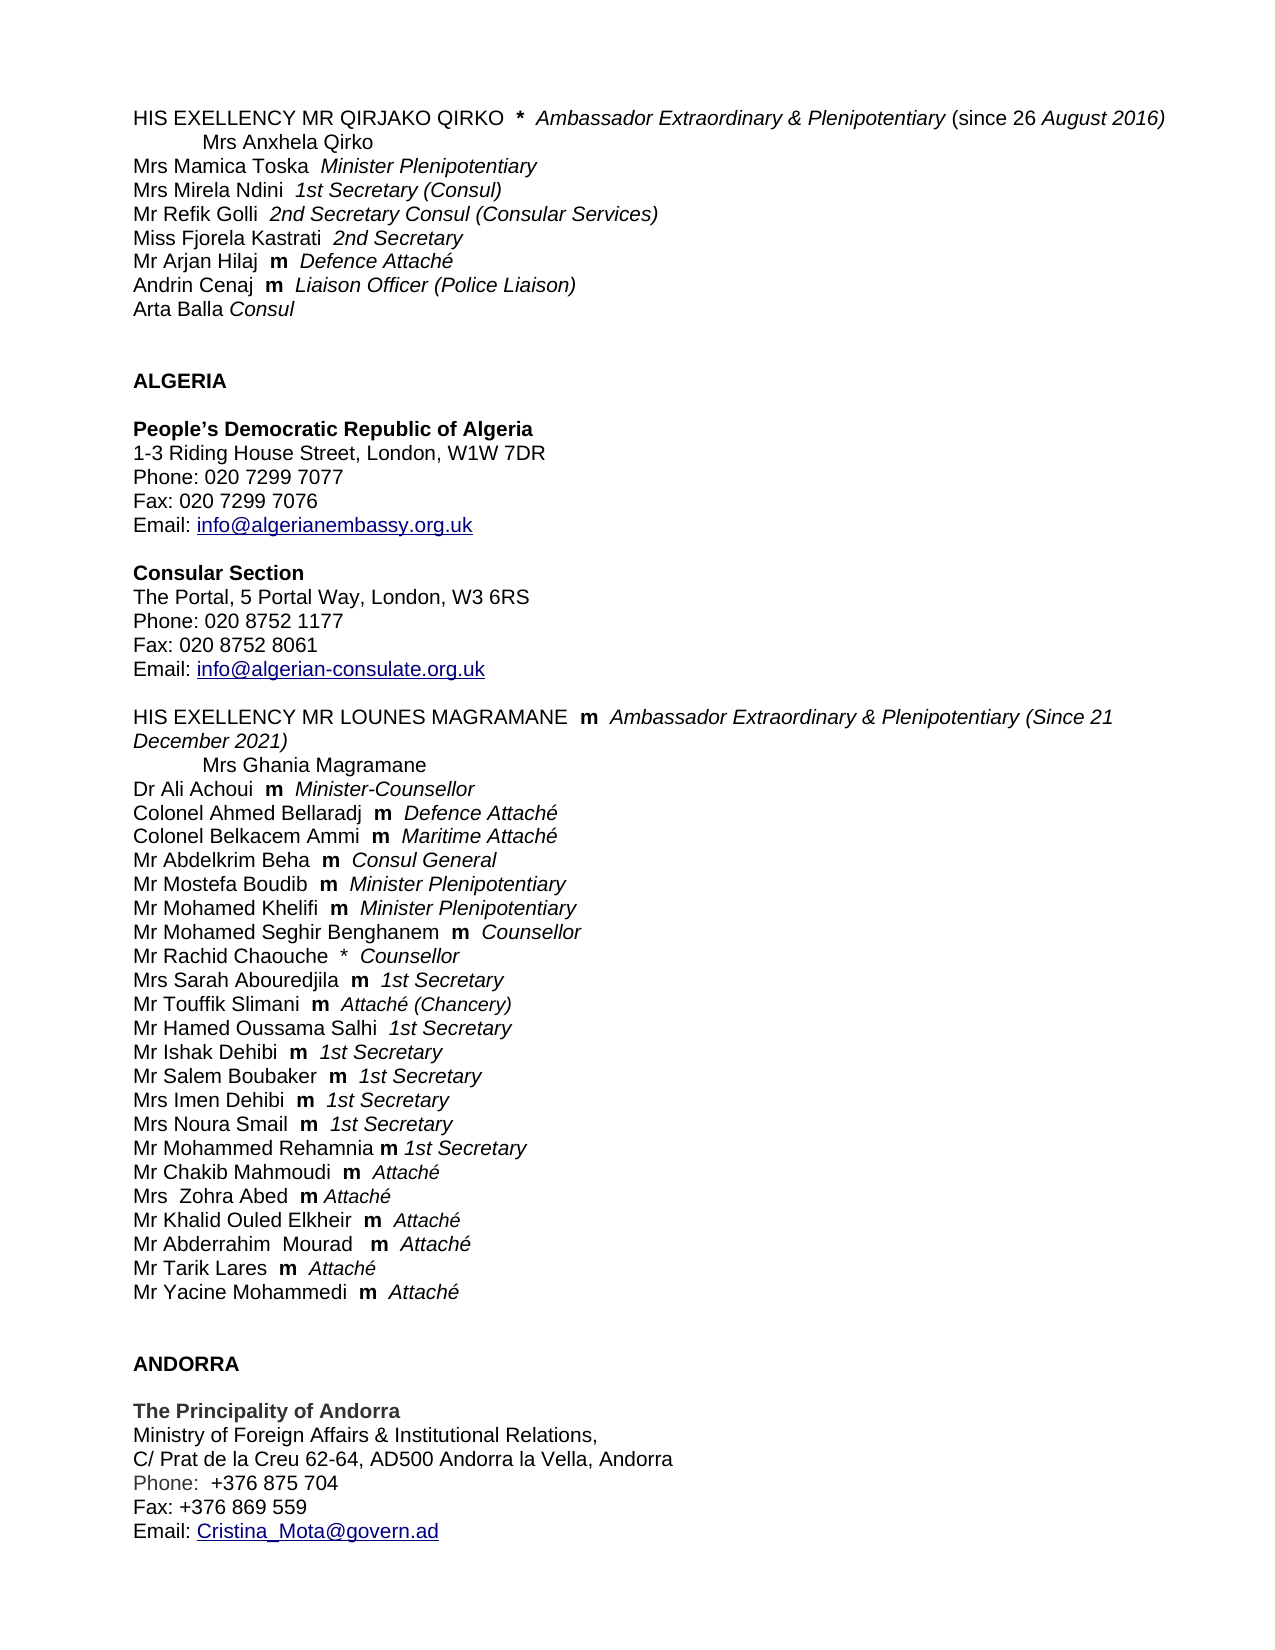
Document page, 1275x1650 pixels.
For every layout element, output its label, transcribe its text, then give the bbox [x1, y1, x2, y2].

text Mr Mohamed Khelifi m Minister Plenipotentiary [133, 896, 1181, 920]
text Mr Chakib Mahmoudi m Attaché [133, 1160, 1181, 1184]
text 1-3 Riding House Street, London, W1W 7DR [133, 441, 1181, 465]
text Mrs Ghania Magramane [133, 752, 1181, 776]
text Mr Ishak Dehibi m 1st Secretary [133, 1040, 1181, 1064]
text Mr Touffik Slimani m Attaché (Chancery) [133, 992, 1181, 1016]
text People’s Democratic Republic of Algeria [133, 417, 1181, 441]
text Phone: 020 7299 7077 [133, 465, 1181, 489]
text Mrs Mamica Toska Minister Plenipotentiary [133, 153, 1181, 177]
text The Principality of Andorra [133, 1399, 1181, 1423]
text Phone: 020 8752 1177 [133, 609, 1181, 633]
text Mr Salem Boubaker m 1st Secretary [133, 1064, 1181, 1088]
text Mr Khalid Ouled Elkheir m Attaché [133, 1208, 1181, 1232]
text Email: info@algerian-consulate.org.uk [133, 657, 1181, 681]
text Mr Rachid Chaouche * Counsellor [133, 944, 1181, 968]
text Mrs Zohra Abed m Attaché [133, 1184, 1181, 1208]
text Fax: +376 869 559 [133, 1495, 1181, 1519]
text Mr Mohamed Seghir Benghanem m Counsellor [133, 920, 1181, 944]
text Consular Section [133, 561, 1181, 585]
text Andrin Cenaj m Liaison Officer (Police Liaison) [133, 273, 1181, 297]
text Mrs Mirela Ndini 1st Secretary (Consul) [133, 177, 1181, 201]
text Colonel Ahmed Bellaradj m Defence Attaché [133, 800, 1181, 824]
text HIS EXELLENCY MR LOUNES MAGRAMANE m Ambassador Extraordinary & Plenipotentiary (Since 21 December 2021) [133, 704, 1181, 752]
text ANDORRA [133, 1351, 1181, 1375]
text Email: Cristina_Mota@govern.ad [133, 1519, 1181, 1543]
text Mrs Anxhela Qirko [133, 129, 1181, 153]
text Colonel Belkacem Ammi m Maritime Attaché [133, 824, 1181, 848]
text Mr Mostefa Boudib m Minister Plenipotentiary [133, 872, 1181, 896]
text Miss Fjorela Kastrati 2nd Secretary [133, 225, 1181, 249]
text Mr Mohammed Rehamnia m 1st Secretary [133, 1136, 1181, 1160]
text Mrs Sarah Abouredjila m 1st Secretary [133, 968, 1181, 992]
text Email: info@algerianembassy.org.uk [133, 513, 1181, 537]
text Phone: +376 875 704 [133, 1471, 1181, 1495]
text Fax: 020 8752 8061 [133, 633, 1181, 657]
text Ministry of Foreign Affairs & Institutional Relations, [133, 1423, 1181, 1447]
text Mrs Imen Dehibi m 1st Secretary [133, 1088, 1181, 1112]
text C/ Prat de la Creu 62-64, AD500 Andorra la Vella, Andorra [133, 1447, 1181, 1471]
text Mr Tarik Lares m Attaché [133, 1256, 1181, 1279]
text Arta Balla Consul [133, 297, 1181, 321]
text Mr Yacine Mohammedi m Attaché [133, 1279, 1181, 1303]
text ALGERIA [133, 369, 1181, 393]
text HIS EXELLENCY MR QIRJAKO QIRKO * Ambassador Extraordinary & Plenipotentiary (since 26 August 2016) [133, 106, 1181, 129]
text Mrs Noura Smail m 1st Secretary [133, 1112, 1181, 1136]
text Mr Refik Golli 2nd Secretary Consul (Consular Services) [133, 201, 1181, 225]
text Fax: 020 7299 7076 [133, 489, 1181, 513]
text Mr Abdelkrim Beha m Consul General [133, 848, 1181, 872]
text Mr Hamed Oussama Salhi 1st Secretary [133, 1016, 1181, 1040]
text Mr Abderrahim Mourad m Attaché [133, 1232, 1181, 1256]
text Dr Ali Achoui m Minister-Counsellor [133, 776, 1181, 800]
text The Portal, 5 Portal Way, London, W3 6RS [133, 585, 1181, 609]
text Mr Arjan Hilaj m Defence Attaché [133, 249, 1181, 273]
